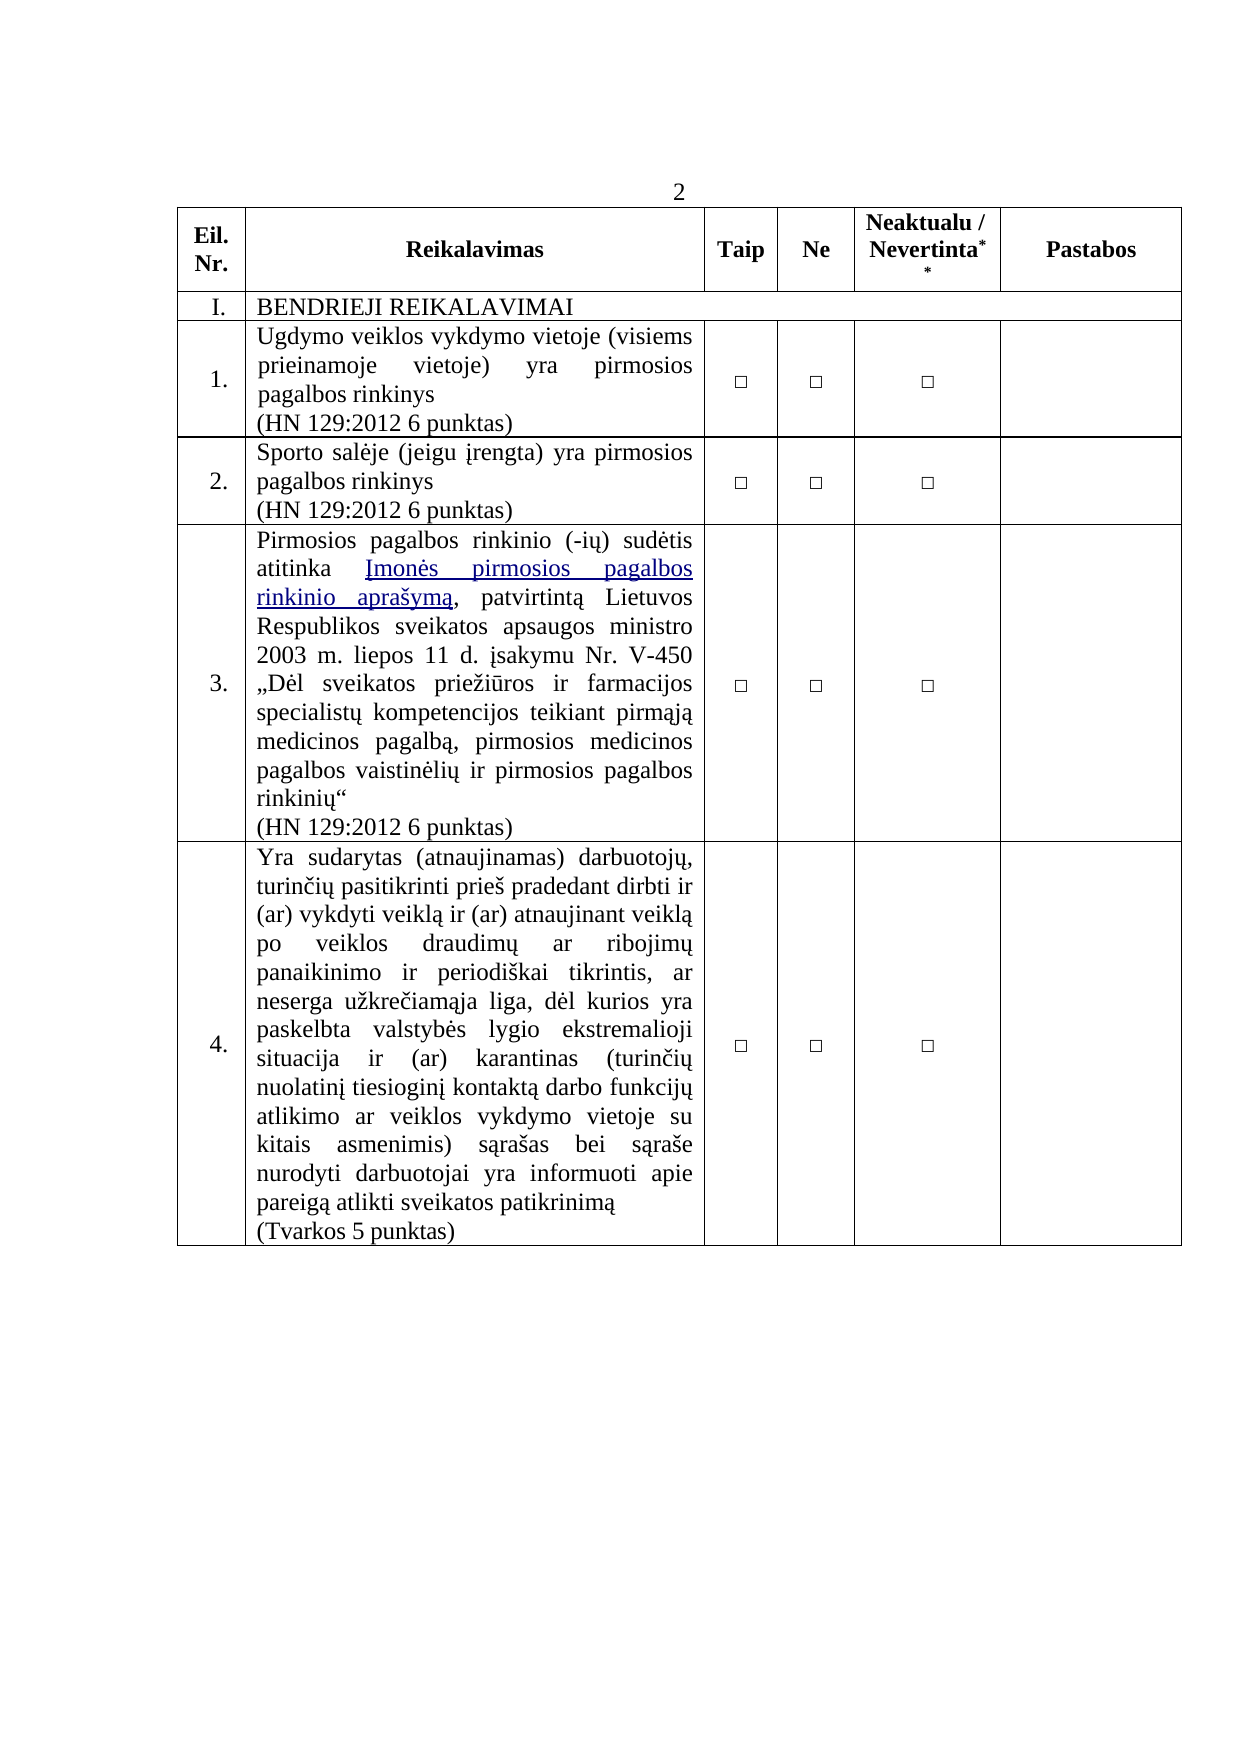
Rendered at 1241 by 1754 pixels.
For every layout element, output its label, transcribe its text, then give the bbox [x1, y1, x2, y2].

table_cell ☐ [855, 842, 1000, 1244]
table_cell Ugdymo veiklos vykdymo vietoje (visiems prieinamoje vietoje) yra pirmosios pagalbos rinkinys (HN 129:2012 6 punktas) [246, 321, 704, 436]
table_cell ☐ [778, 525, 854, 841]
table_cell [1001, 525, 1181, 841]
table_cell 2. [178, 438, 245, 524]
table_cell [1001, 438, 1181, 524]
table_header Reikalavimas [246, 208, 704, 291]
table_cell I. [178, 292, 245, 320]
table_cell 1. [178, 321, 245, 436]
table_cell Sporto salėje (jeigu įrengta) yra pirmosios pagalbos rinkinys (HN 129:2012 6 punktas) [246, 438, 704, 524]
table_cell ☐ [705, 842, 777, 1244]
table_cell ☐ [705, 321, 777, 436]
table_header Neaktualu / Nevertinta** [855, 208, 1000, 291]
table_cell 3. [178, 525, 245, 841]
table_cell Yra sudarytas (atnaujinamas) darbuotojų, turinčių pasitikrinti prieš pradedant dirbti ir (ar) vykdyti veiklą ir (ar) atnaujinant veiklą po veiklos draudimų ar ribojimų panaikinimo ir periodiškai tikrintis, ar neserga užkrečiamąja liga, dėl kurios yra paskelbta valstybės lygio ekstremalioji situacija ir (ar) karantinas (turinčių nuolatinį tiesioginį kontaktą darbo funkcijų atlikimo ar veiklos vykdymo vietoje su kitais asmenimis) sąrašas bei sąraše nurodyti darbuotojai yra informuoti apie pareigą atlikti sveikatos patikrinimą (Tvarkos 5 punktas) [246, 842, 704, 1244]
table_cell BENDRIEJI REIKALAVIMAI [246, 292, 1181, 320]
table_cell Pirmosios pagalbos rinkinio (-ių) sudėtis atitinka Įmonės pirmosios pagalbos rinkinio aprašymą, patvirtintą Lietuvos Respublikos sveikatos apsaugos ministro 2003 m. liepos 11 d. įsakymu Nr. V-450 „Dėl sveikatos priežiūros ir farmacijos specialistų kompetencijos teikiant pirmąją medicinos pagalbą, pirmosios medicinos pagalbos vaistinėlių ir pirmosios pagalbos rinkinių“ (HN 129:2012 6 punktas) [246, 525, 704, 841]
table_cell ☐ [855, 438, 1000, 524]
table_header Taip [705, 208, 777, 291]
table_cell ☐ [705, 438, 777, 524]
table_cell ☐ [855, 321, 1000, 436]
table_cell ☐ [855, 525, 1000, 841]
table_header Eil. Nr. [178, 208, 245, 291]
table_cell ☐ [778, 321, 854, 436]
table_header Pastabos [1001, 208, 1181, 291]
table_cell [1001, 321, 1181, 436]
table_cell [1001, 842, 1181, 1244]
table_cell 4. [178, 842, 245, 1244]
table_header Ne [778, 208, 854, 291]
table_cell ☐ [705, 525, 777, 841]
table_cell ☐ [778, 438, 854, 524]
table_cell ☐ [778, 842, 854, 1244]
